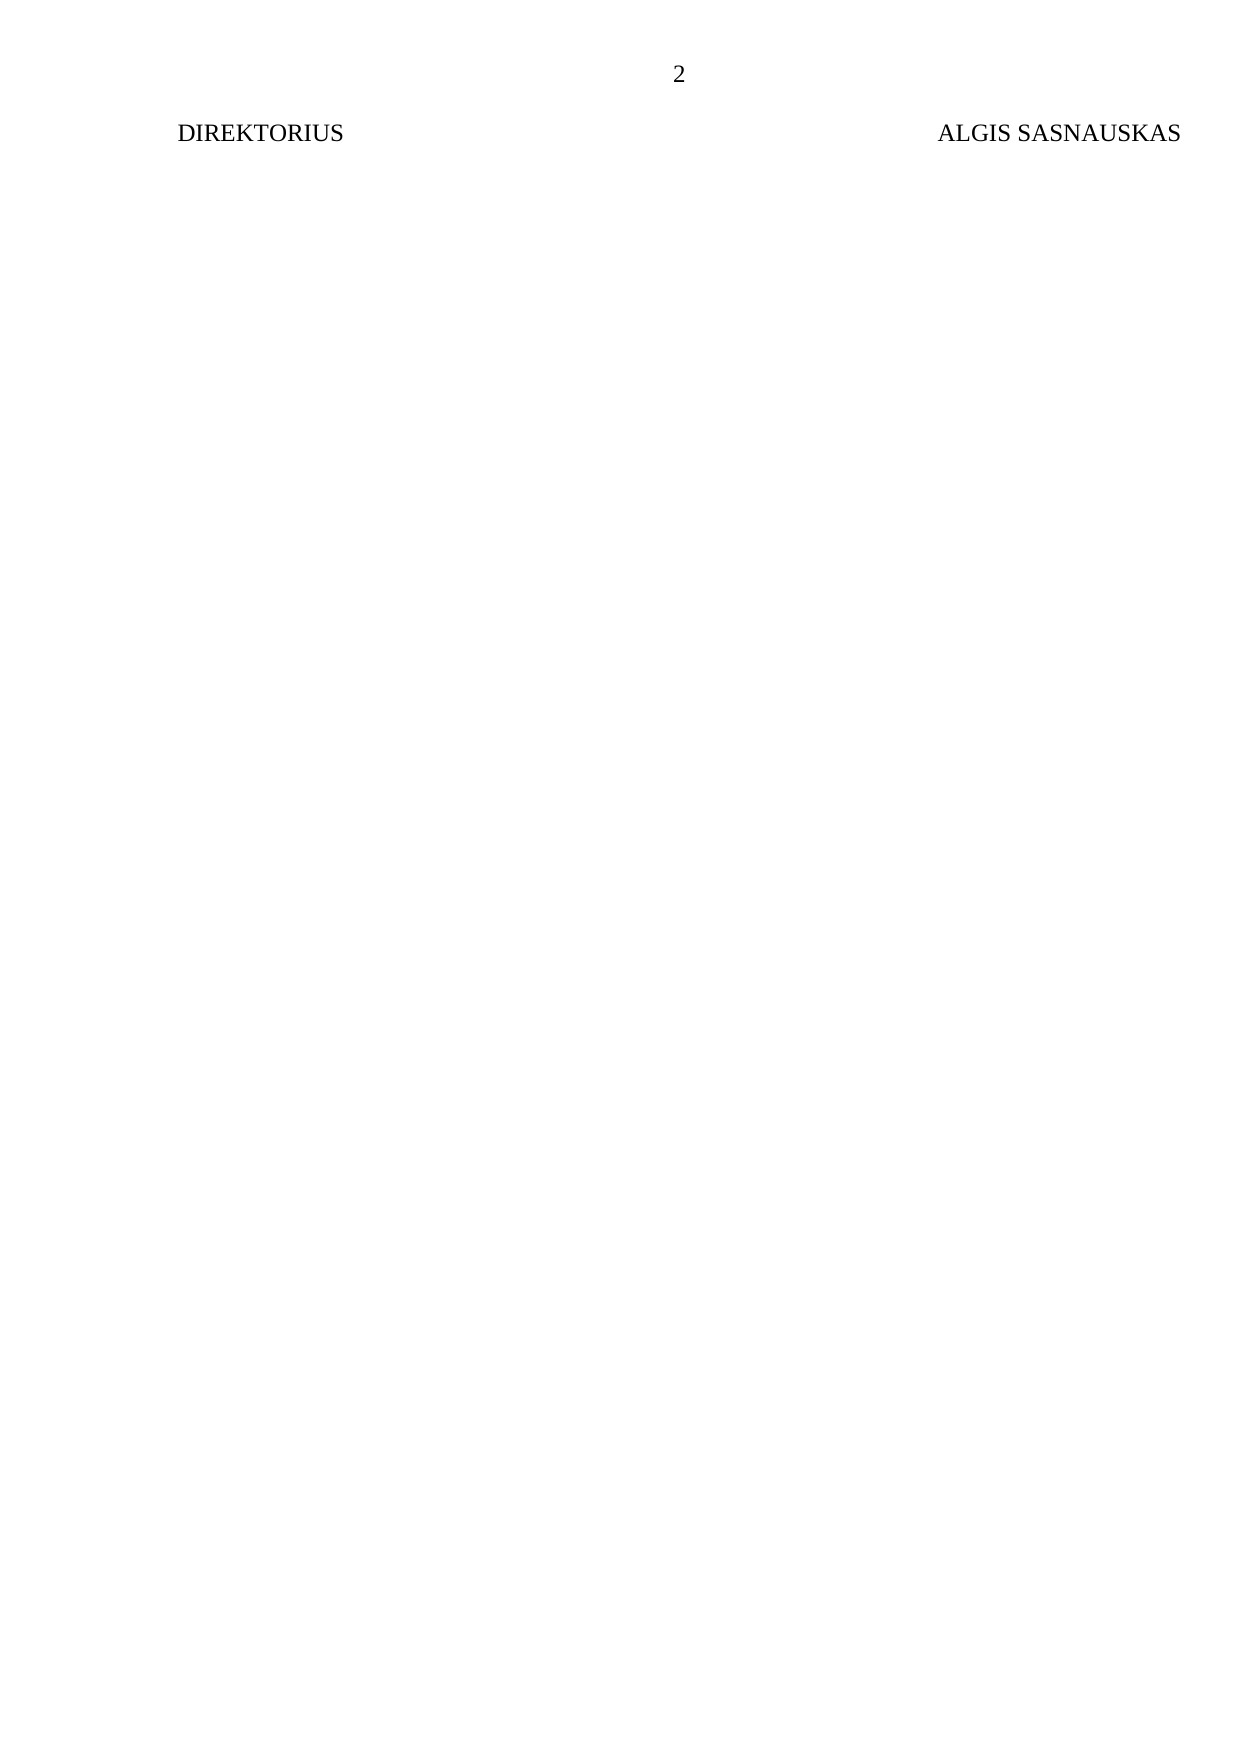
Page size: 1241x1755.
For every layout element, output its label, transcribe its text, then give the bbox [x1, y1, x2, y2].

text DIREKTORIUS ALGIS SASNAUSKAS [177, 118, 1181, 147]
